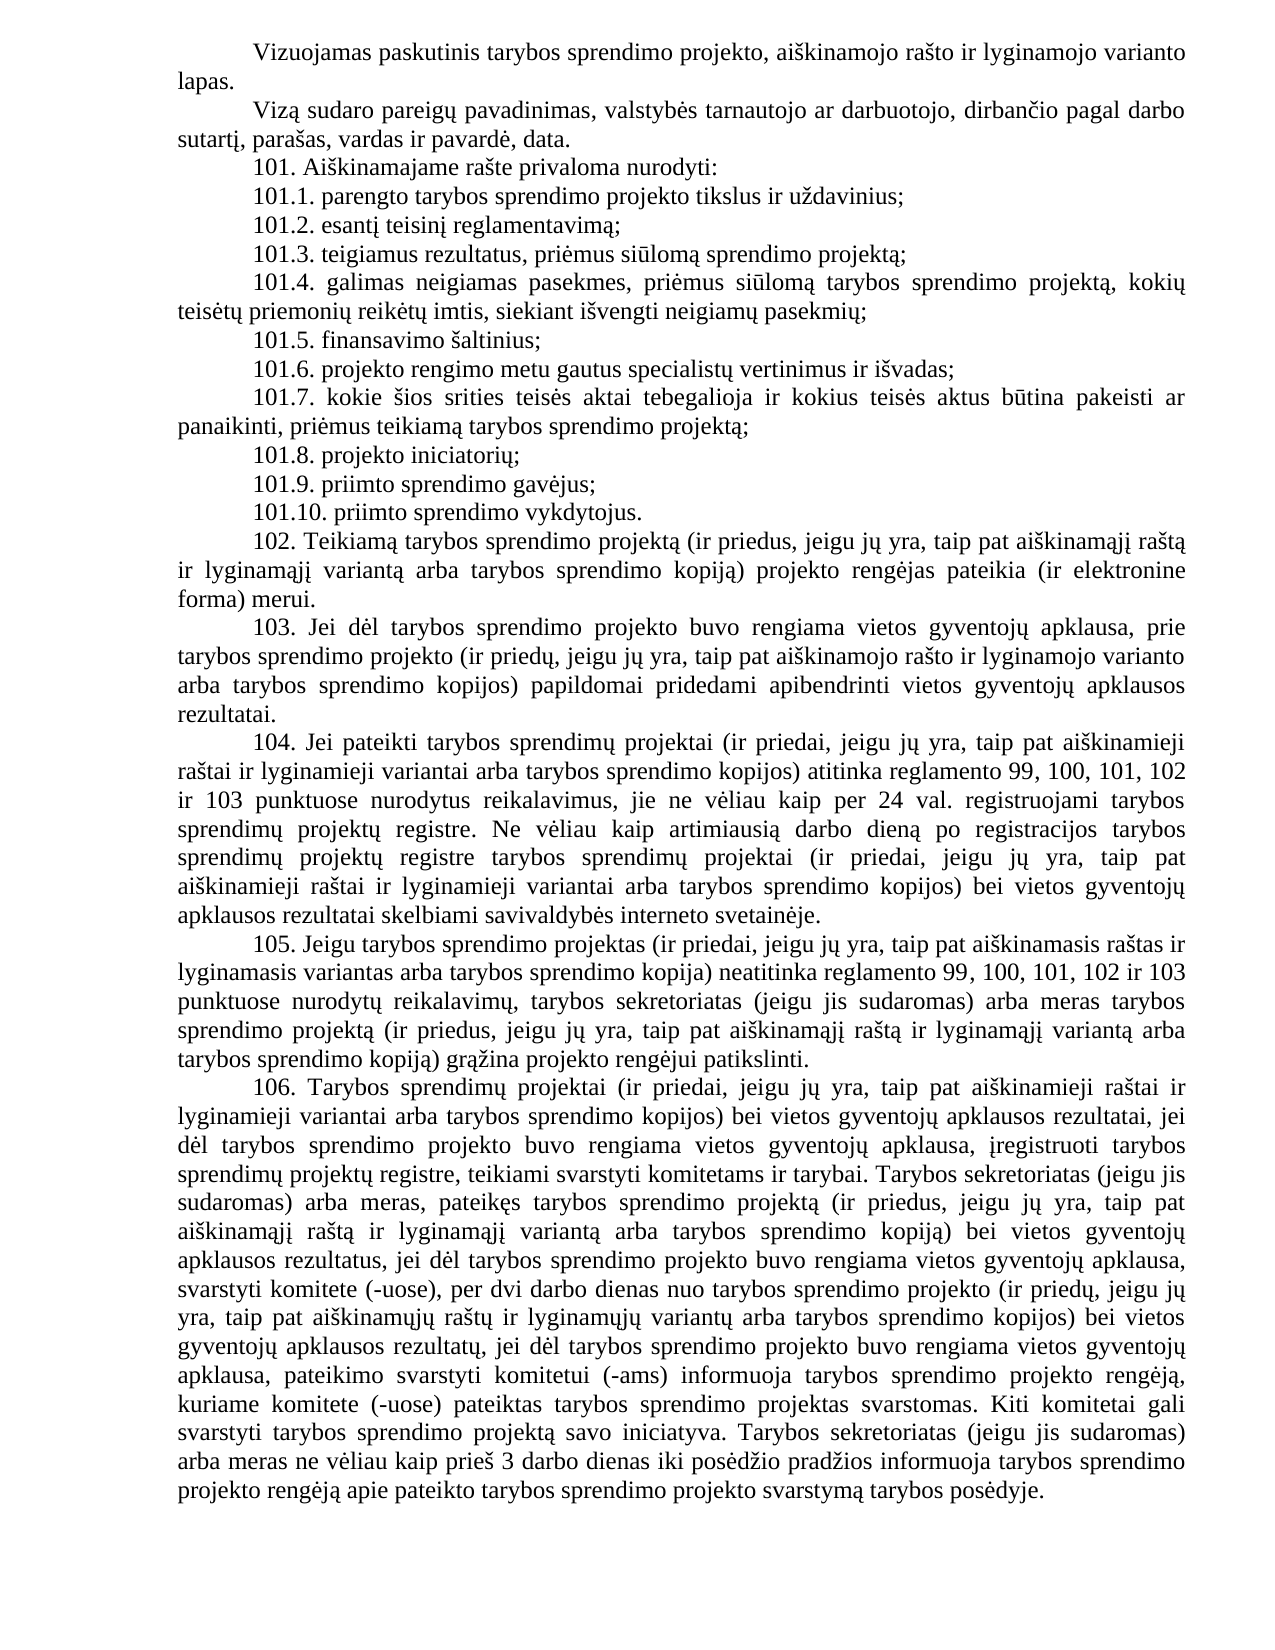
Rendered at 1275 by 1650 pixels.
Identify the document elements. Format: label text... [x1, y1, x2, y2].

text 106. Tarybos sprendimų projektai (ir priedai, jeigu jų yra, taip pat aiškinamieji raštai ir lyginamieji variantai arba tarybos sprendimo kopijos) bei vietos gyventojų apklausos rezultatai, jei dėl tarybos sprendimo projekto buvo rengiama vietos gyventojų apklausa, įregistruoti tarybos sprendimų projektų registre, teikiami svarstyti komitetams ir tarybai. Tarybos sekretoriatas (jeigu jis sudaromas) arba meras, pateikęs tarybos sprendimo projektą (ir priedus, jeigu jų yra, taip pat aiškinamąjį raštą ir lyginamąjį variantą arba tarybos sprendimo kopiją) bei vietos gyventojų apklausos rezultatus, jei dėl tarybos sprendimo projekto buvo rengiama vietos gyventojų apklausa, svarstyti komitete (-uose), per dvi darbo dienas nuo tarybos sprendimo projekto (ir priedų, jeigu jų yra, taip pat aiškinamųjų raštų ir lyginamųjų variantų arba tarybos sprendimo kopijos) bei vietos gyventojų apklausos rezultatų, jei dėl tarybos sprendimo projekto buvo rengiama vietos gyventojų apklausa, pateikimo svarstyti komitetui (-ams) informuoja tarybos sprendimo projekto rengėją, kuriame komitete (-uose) pateiktas tarybos sprendimo projektas svarstomas. Kiti komitetai gali svarstyti tarybos sprendimo projektą savo iniciatyva. Tarybos sekretoriatas (jeigu jis sudaromas) arba meras ne vėliau kaip prieš 3 darbo dienas iki posėdžio pradžios informuoja tarybos sprendimo projekto rengėją apie pateikto tarybos sprendimo projekto svarstymą tarybos posėdyje. [177, 1072, 1186, 1504]
text 101.2. esantį teisinį reglamentavimą; [177, 210, 1186, 239]
text 101.3. teigiamus rezultatus, priėmus siūlomą sprendimo projektą; [177, 239, 1186, 267]
text 102. Teikiamą tarybos sprendimo projektą (ir priedus, jeigu jų yra, taip pat aiškinamąjį raštą ir lyginamąjį variantą arba tarybos sprendimo kopiją) projekto rengėjas pateikia (ir elektronine forma) merui. [177, 526, 1186, 612]
text Vizą sudaro pareigų pavadinimas, valstybės tarnautojo ar darbuotojo, dirbančio pagal darbo sutartį, parašas, vardas ir pavardė, data. [177, 95, 1186, 152]
text 103. Jei dėl tarybos sprendimo projekto buvo rengiama vietos gyventojų apklausa, prie tarybos sprendimo projekto (ir priedų, jeigu jų yra, taip pat aiškinamojo rašto ir lyginamojo varianto arba tarybos sprendimo kopijos) papildomai pridedami apibendrinti vietos gyventojų apklausos rezultatai. [177, 612, 1186, 727]
text 101.6. projekto rengimo metu gautus specialistų vertinimus ir išvadas; [177, 354, 1186, 382]
text 101.1. parengto tarybos sprendimo projekto tikslus ir uždavinius; [177, 181, 1186, 210]
text 104. Jei pateikti tarybos sprendimų projektai (ir priedai, jeigu jų yra, taip pat aiškinamieji raštai ir lyginamieji variantai arba tarybos sprendimo kopijos) atitinka reglamento 99, 100, 101, 102 ir 103 punktuose nurodytus reikalavimus, jie ne vėliau kaip per 24 val. registruojami tarybos sprendimų projektų registre. Ne vėliau kaip artimiausią darbo dieną po registracijos tarybos sprendimų projektų registre tarybos sprendimų projektai (ir priedai, jeigu jų yra, taip pat aiškinamieji raštai ir lyginamieji variantai arba tarybos sprendimo kopijos) bei vietos gyventojų apklausos rezultatai skelbiami savivaldybės interneto svetainėje. [177, 727, 1186, 929]
text 105. Jeigu tarybos sprendimo projektas (ir priedai, jeigu jų yra, taip pat aiškinamasis raštas ir lyginamasis variantas arba tarybos sprendimo kopija) neatitinka reglamento 99, 100, 101, 102 ir 103 punktuose nurodytų reikalavimų, tarybos sekretoriatas (jeigu jis sudaromas) arba meras tarybos sprendimo projektą (ir priedus, jeigu jų yra, taip pat aiškinamąjį raštą ir lyginamąjį variantą arba tarybos sprendimo kopiją) grąžina projekto rengėjui patikslinti. [177, 929, 1186, 1072]
text 101. Aiškinamajame rašte privaloma nurodyti: [177, 152, 1186, 181]
text 101.8. projekto iniciatorių; [177, 440, 1186, 469]
text 101.7. kokie šios srities teisės aktai tebegalioja ir kokius teisės aktus būtina pakeisti ar panaikinti, priėmus teikiamą tarybos sprendimo projektą; [177, 382, 1186, 440]
text 101.10. priimto sprendimo vykdytojus. [177, 497, 1186, 526]
text 101.9. priimto sprendimo gavėjus; [177, 469, 1186, 497]
text 101.5. finansavimo šaltinius; [177, 325, 1186, 354]
text 101.4. galimas neigiamas pasekmes, priėmus siūlomą tarybos sprendimo projektą, kokių teisėtų priemonių reikėtų imtis, siekiant išvengti neigiamų pasekmių; [177, 267, 1186, 325]
text Vizuojamas paskutinis tarybos sprendimo projekto, aiškinamojo rašto ir lyginamojo varianto lapas. [177, 37, 1186, 95]
